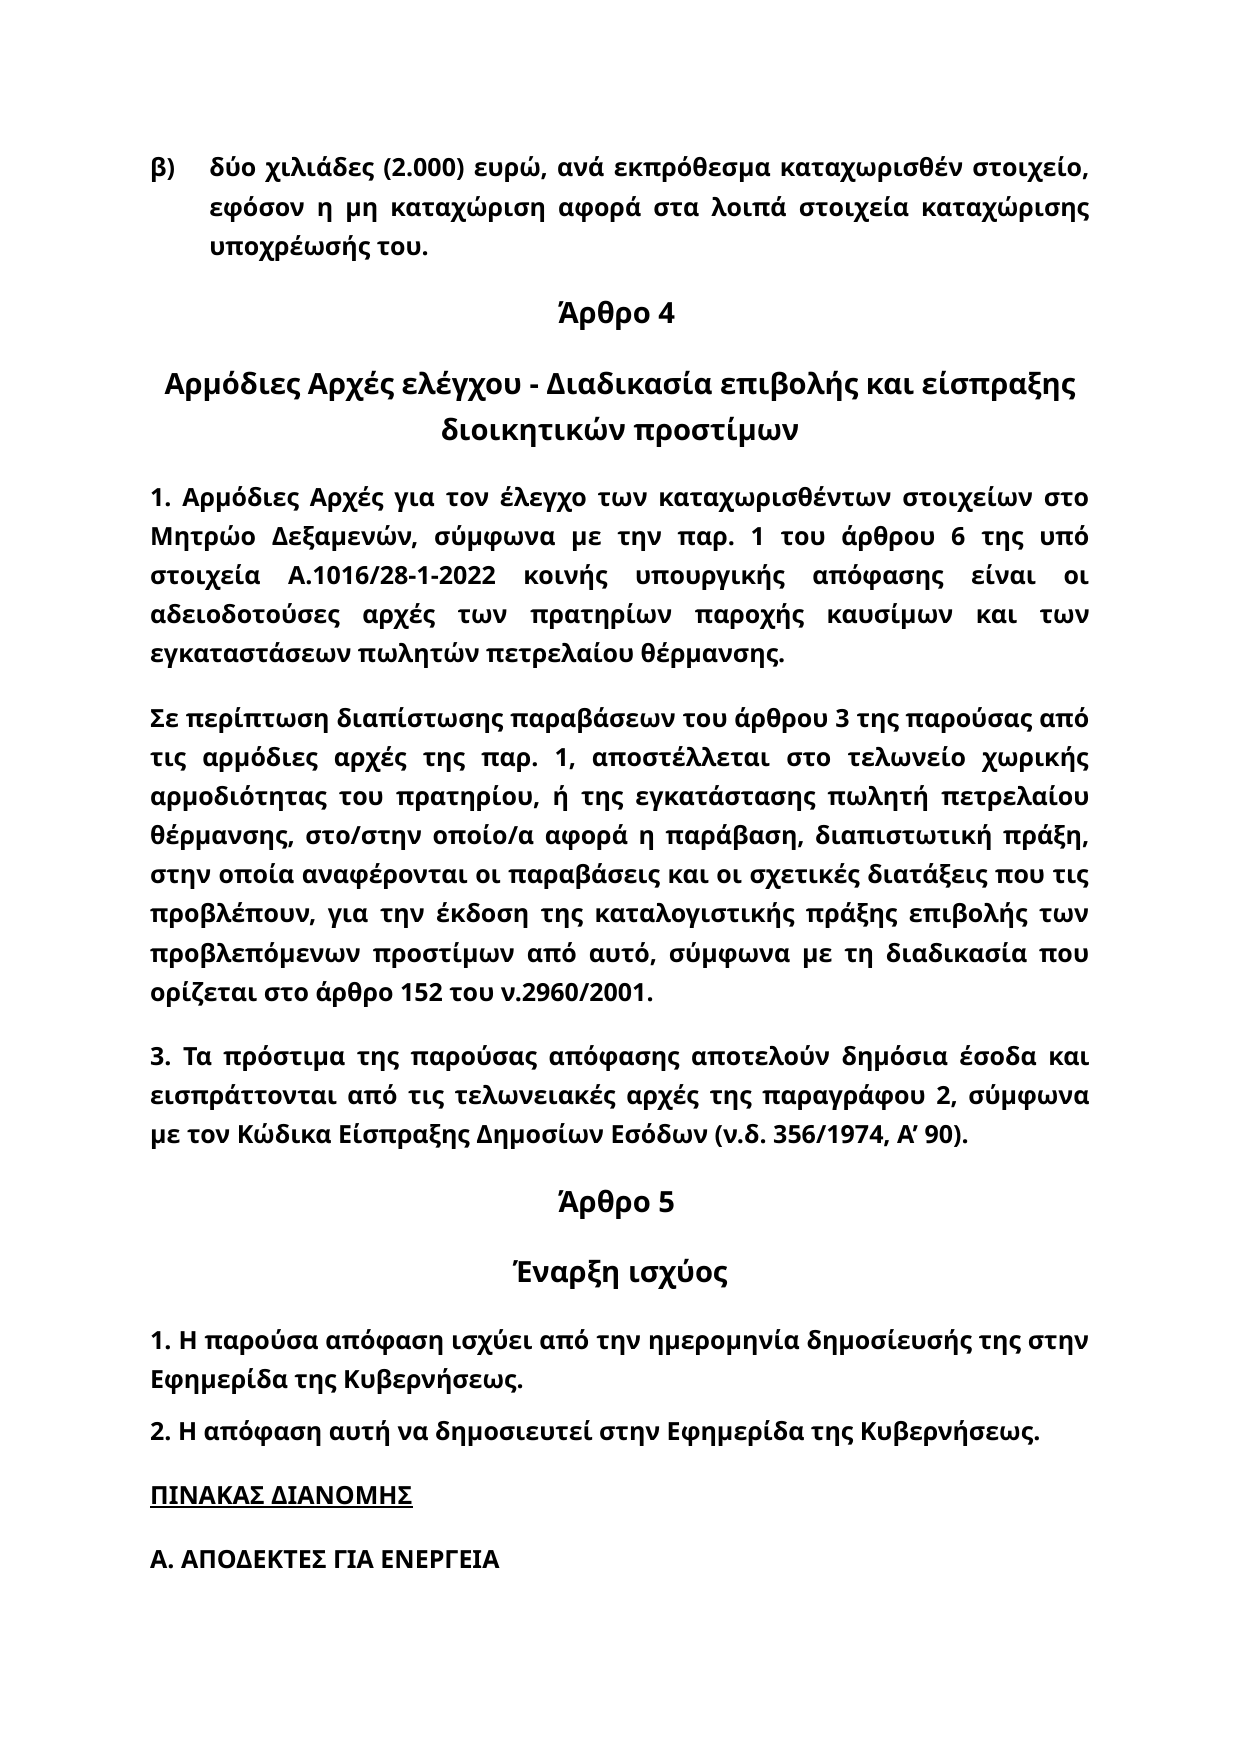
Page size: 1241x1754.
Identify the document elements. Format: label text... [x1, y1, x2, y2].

subtitle Άρθρο 5 [150, 1181, 1090, 1221]
text Α. ΑΠΟΔΕΚΤΕΣ ΓΙΑ ΕΝΕΡΓΕΙΑ [150, 1541, 1090, 1576]
text 1. Αρμόδιες Αρχές για τον έλεγχο των καταχωρισθέντων στοιχείων στο Μητρώο Δεξαμενών, σύμφωνα με την παρ. 1 του άρθρου 6 της υπό στοιχεία Α.1016/28-1-2022 κοινής υπουργικής απόφασης είναι οι αδειοδοτούσες αρχές των πρατηρίων παροχής καυσίμων και των εγκαταστάσεων πωλητών πετρελαίου θέρμανσης. [150, 479, 1090, 670]
text 2. H απόφαση αυτή να δημοσιευτεί στην Εφημερίδα της Κυβερνήσεως. [150, 1413, 1090, 1447]
subtitle Έναρξη ισχύος [150, 1252, 1090, 1291]
text ΠΙΝΑΚΑΣ ΔΙΑΝΟΜΗΣ [150, 1477, 1090, 1511]
text 1. Η παρούσα απόφαση ισχύει από την ημερομηνία δημοσίευσής της στην Εφημερίδα της Κυβερνήσεως. [150, 1322, 1090, 1396]
text 3. Τα πρόστιμα της παρούσας απόφασης αποτελούν δημόσια έσοδα και εισπράττονται από τις τελωνειακές αρχές της παραγράφου 2, σύμφωνα με τον Κώδικα Είσπραξης Δημοσίων Εσόδων (ν.δ. 356/1974, Α’ 90). [150, 1038, 1090, 1151]
text Σε περίπτωση διαπίστωσης παραβάσεων του άρθρου 3 της παρούσας από τις αρμόδιες αρχές της παρ. 1, αποστέλλεται στο τελωνείο χωρικής αρμοδιότητας του πρατηρίου, ή της εγκατάστασης πωλητή πετρελαίου θέρμανσης, στο/στην οποίο/α αφορά η παράβαση, διαπιστωτική πράξη, στην οποία αναφέρονται οι παραβάσεις και οι σχετικές διατάξεις που τις προβλέπουν, για την έκδοση της καταλογιστικής πράξης επιβολής των προβλεπόμενων προστίμων από αυτό, σύμφωνα με τη διαδικασία που ορίζεται στο άρθρο 152 του ν.2960/2001. [150, 700, 1090, 1008]
subtitle Αρμόδιες Αρχές ελέγχου - Διαδικασία επιβολής και είσπραξης διοικητικών προστίμων [150, 363, 1090, 448]
subtitle Άρθρο 4 [150, 292, 1090, 332]
list β) δύο χιλιάδες (2.000) ευρώ, ανά εκπρόθεσμα καταχωρισθέν στοιχείο, εφόσον η μη καταχώριση αφορά στα λοιπά στοιχεία καταχώρισης υποχρέωσής του. [150, 150, 1090, 262]
